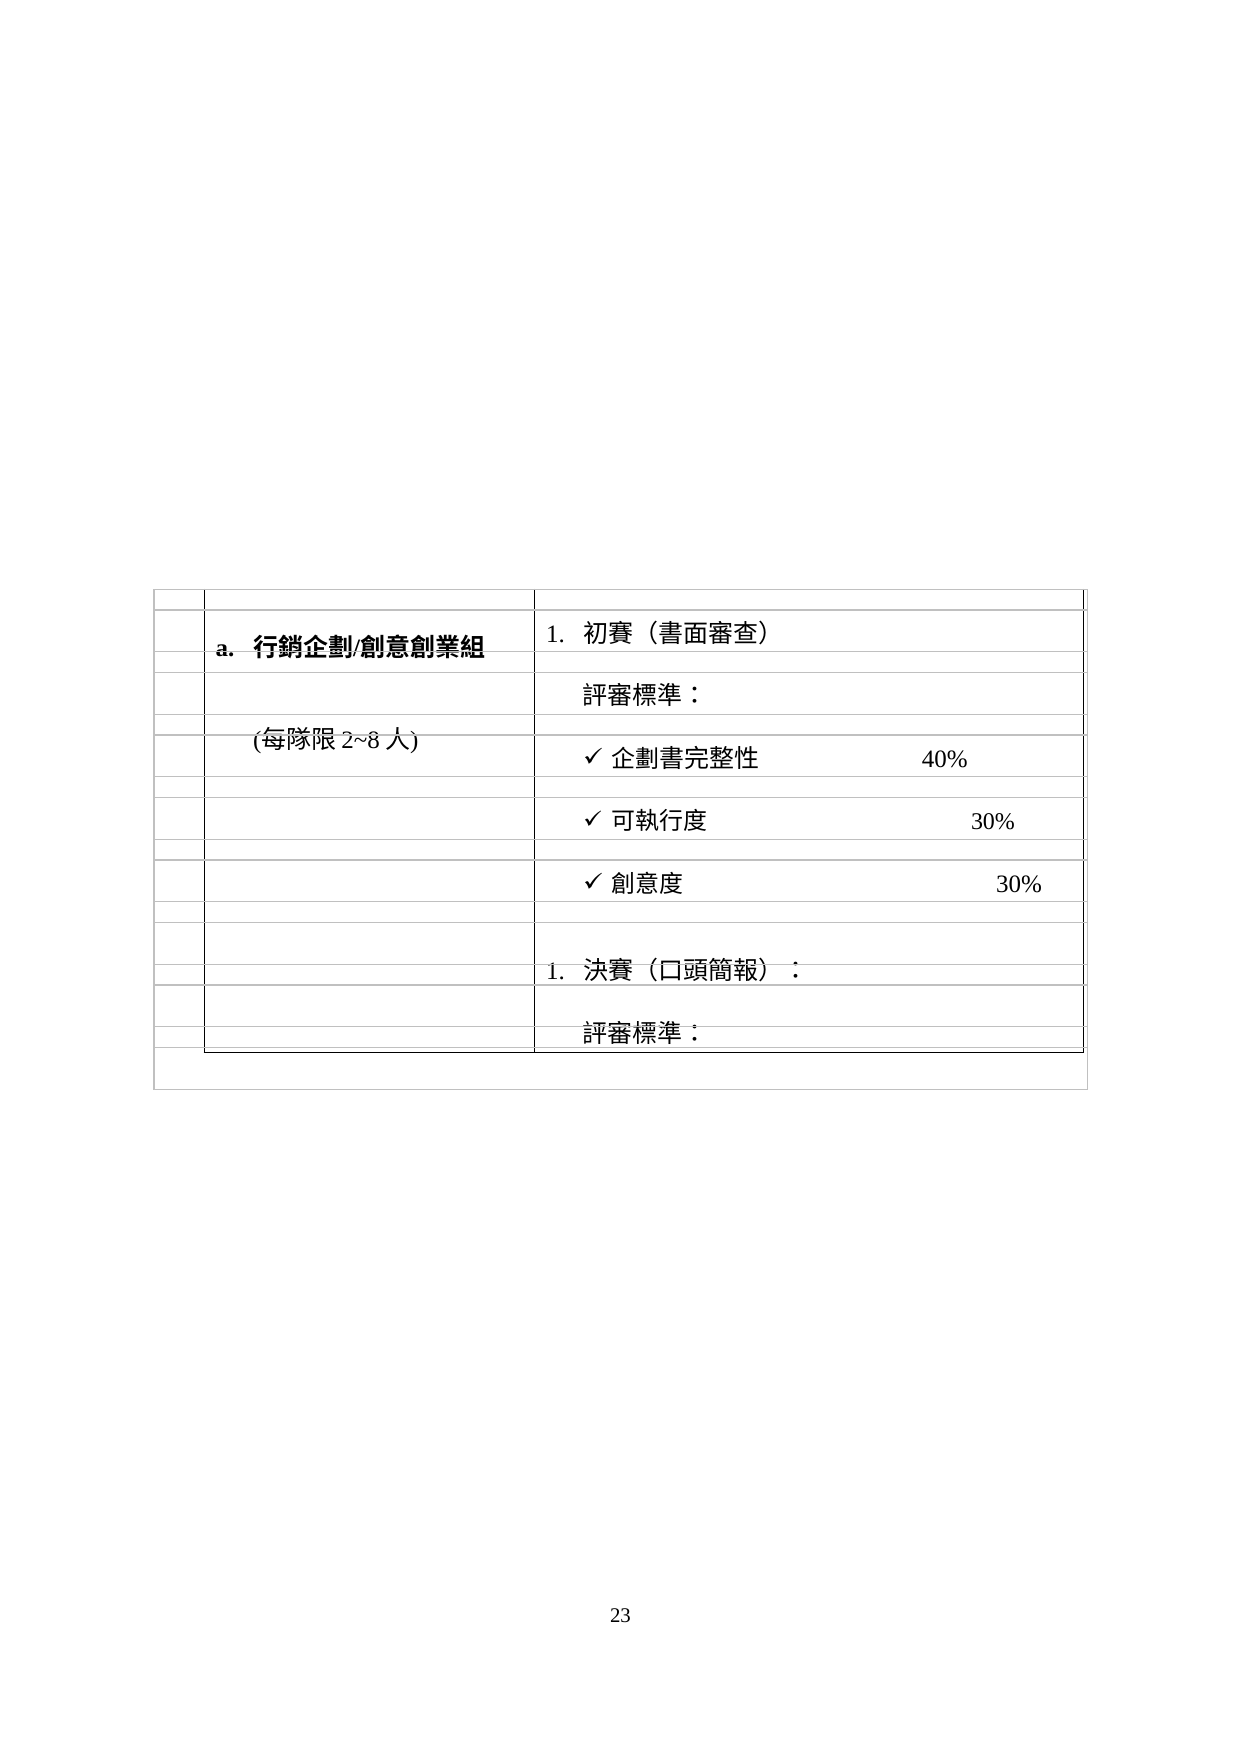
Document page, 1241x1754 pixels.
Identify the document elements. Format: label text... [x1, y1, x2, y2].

table_cell 行銷企劃/創意創業組 (每隊限2~8人) [205, 1027, 534, 1047]
table_cell 初賽（書面審查） 評審標準： 企劃書完整性 40% 可執行度 30% 創意度 30% 決賽（口頭簡報）： 評審標準： 書面審查成績 50% 簡報內容 20% 表達與表現 20% 時間控制 10% [535, 798, 1083, 839]
table_cell 初賽（書面審查） 評審標準： 企劃書完整性 40% 可執行度 30% 創意度 30% 決賽（口頭簡報）： 評審標準： 書面審查成績 50% 簡報內容 20% 表達與表現 20% 時間控制 10% [535, 965, 1083, 984]
table_cell 初賽（書面審查） 評審標準： 企劃書完整性 40% 可執行度 30% 創意度 30% 決賽（口頭簡報）： 評審標準： 書面審查成績 50% 簡報內容 20% 表達與表現 20% 時間控制 10% [535, 1048, 1083, 1052]
table_cell 行銷企劃/創意創業組 (每隊限2~8人) [205, 1048, 534, 1052]
table_cell 初賽（書面審查） 評審標準： 企劃書完整性 40% 可執行度 30% 創意度 30% 決賽（口頭簡報）： 評審標準： 書面審查成績 50% 簡報內容 20% 表達與表現 20% 時間控制 10% [535, 923, 1083, 964]
table_cell 行銷企劃/創意創業組 (每隊限2~8人) [205, 902, 534, 922]
table_cell 初賽（書面審查） 評審標準： 企劃書完整性 40% 可執行度 30% 創意度 30% 決賽（口頭簡報）： 評審標準： 書面審查成績 50% 簡報內容 20% 表達與表現 20% 時間控制 10% [535, 840, 1083, 859]
table_cell 初賽（書面審查） 評審標準： 企劃書完整性 40% 可執行度 30% 創意度 30% 決賽（口頭簡報）： 評審標準： 書面審查成績 50% 簡報內容 20% 表達與表現 20% 時間控制 10% [535, 902, 1083, 922]
table_cell 初賽（書面審查） 評審標準： 企劃書完整性 40% 可執行度 30% 創意度 30% 決賽（口頭簡報）： 評審標準： 書面審查成績 50% 簡報內容 20% 表達與表現 20% 時間控制 10% [535, 652, 1083, 672]
table_cell 初賽（書面審查） 評審標準： 企劃書完整性 40% 可執行度 30% 創意度 30% 決賽（口頭簡報）： 評審標準： 書面審查成績 50% 簡報內容 20% 表達與表現 20% 時間控制 10% [535, 777, 1083, 797]
table_cell 初賽（書面審查） 評審標準： 企劃書完整性 40% 可執行度 30% 創意度 30% 決賽（口頭簡報）： 評審標準： 書面審查成績 50% 簡報內容 20% 表達與表現 20% 時間控制 10% [535, 673, 1083, 714]
table_cell 行銷企劃/創意創業組 (每隊限2~8人) [205, 986, 534, 1026]
table_cell 行銷企劃/創意創業組 (每隊限2~8人) [205, 965, 534, 984]
table_cell 行銷企劃/創意創業組 (每隊限2~8人) [205, 861, 534, 901]
table_cell 行銷企劃/創意創業組 (每隊限2~8人) [205, 590, 534, 609]
table_cell 初賽（書面審查） 評審標準： 企劃書完整性 40% 可執行度 30% 創意度 30% 決賽（口頭簡報）： 評審標準： 書面審查成績 50% 簡報內容 20% 表達與表現 20% 時間控制 10% [535, 1027, 1083, 1047]
table_cell 初賽（書面審查） 評審標準： 企劃書完整性 40% 可執行度 30% 創意度 30% 決賽（口頭簡報）： 評審標準： 書面審查成績 50% 簡報內容 20% 表達與表現 20% 時間控制 10% [535, 861, 1083, 901]
table_cell 行銷企劃/創意創業組 (每隊限2~8人) [205, 798, 534, 839]
table_cell 行銷企劃/創意創業組 (每隊限2~8人) [205, 777, 534, 797]
table_cell 行銷企劃/創意創業組 (每隊限2~8人) [205, 611, 534, 651]
table_cell 初賽（書面審查） 評審標準： 企劃書完整性 40% 可執行度 30% 創意度 30% 決賽（口頭簡報）： 評審標準： 書面審查成績 50% 簡報內容 20% 表達與表現 20% 時間控制 10% [535, 986, 1083, 1026]
table_cell 初賽（書面審查） 評審標準： 企劃書完整性 40% 可執行度 30% 創意度 30% 決賽（口頭簡報）： 評審標準： 書面審查成績 50% 簡報內容 20% 表達與表現 20% 時間控制 10% [535, 611, 1083, 651]
table_cell 行銷企劃/創意創業組 (每隊限2~8人) [205, 652, 534, 672]
table_cell 初賽（書面審查） 評審標準： 企劃書完整性 40% 可執行度 30% 創意度 30% 決賽（口頭簡報）： 評審標準： 書面審查成績 50% 簡報內容 20% 表達與表現 20% 時間控制 10% [535, 715, 1083, 734]
table_cell 行銷企劃/創意創業組 (每隊限2~8人) [205, 840, 534, 859]
table_cell 行銷企劃/創意創業組 (每隊限2~8人) [205, 736, 534, 776]
table_cell 初賽（書面審查） 評審標準： 企劃書完整性 40% 可執行度 30% 創意度 30% 決賽（口頭簡報）： 評審標準： 書面審查成績 50% 簡報內容 20% 表達與表現 20% 時間控制 10% [535, 590, 1083, 609]
table_cell 行銷企劃/創意創業組 (每隊限2~8人) [205, 923, 534, 964]
table_cell 行銷企劃/創意創業組 (每隊限2~8人) [205, 715, 534, 734]
table_cell 初賽（書面審查） 評審標準： 企劃書完整性 40% 可執行度 30% 創意度 30% 決賽（口頭簡報）： 評審標準： 書面審查成績 50% 簡報內容 20% 表達與表現 20% 時間控制 10% [535, 736, 1083, 776]
table_cell 行銷企劃/創意創業組 (每隊限2~8人) [205, 673, 534, 714]
